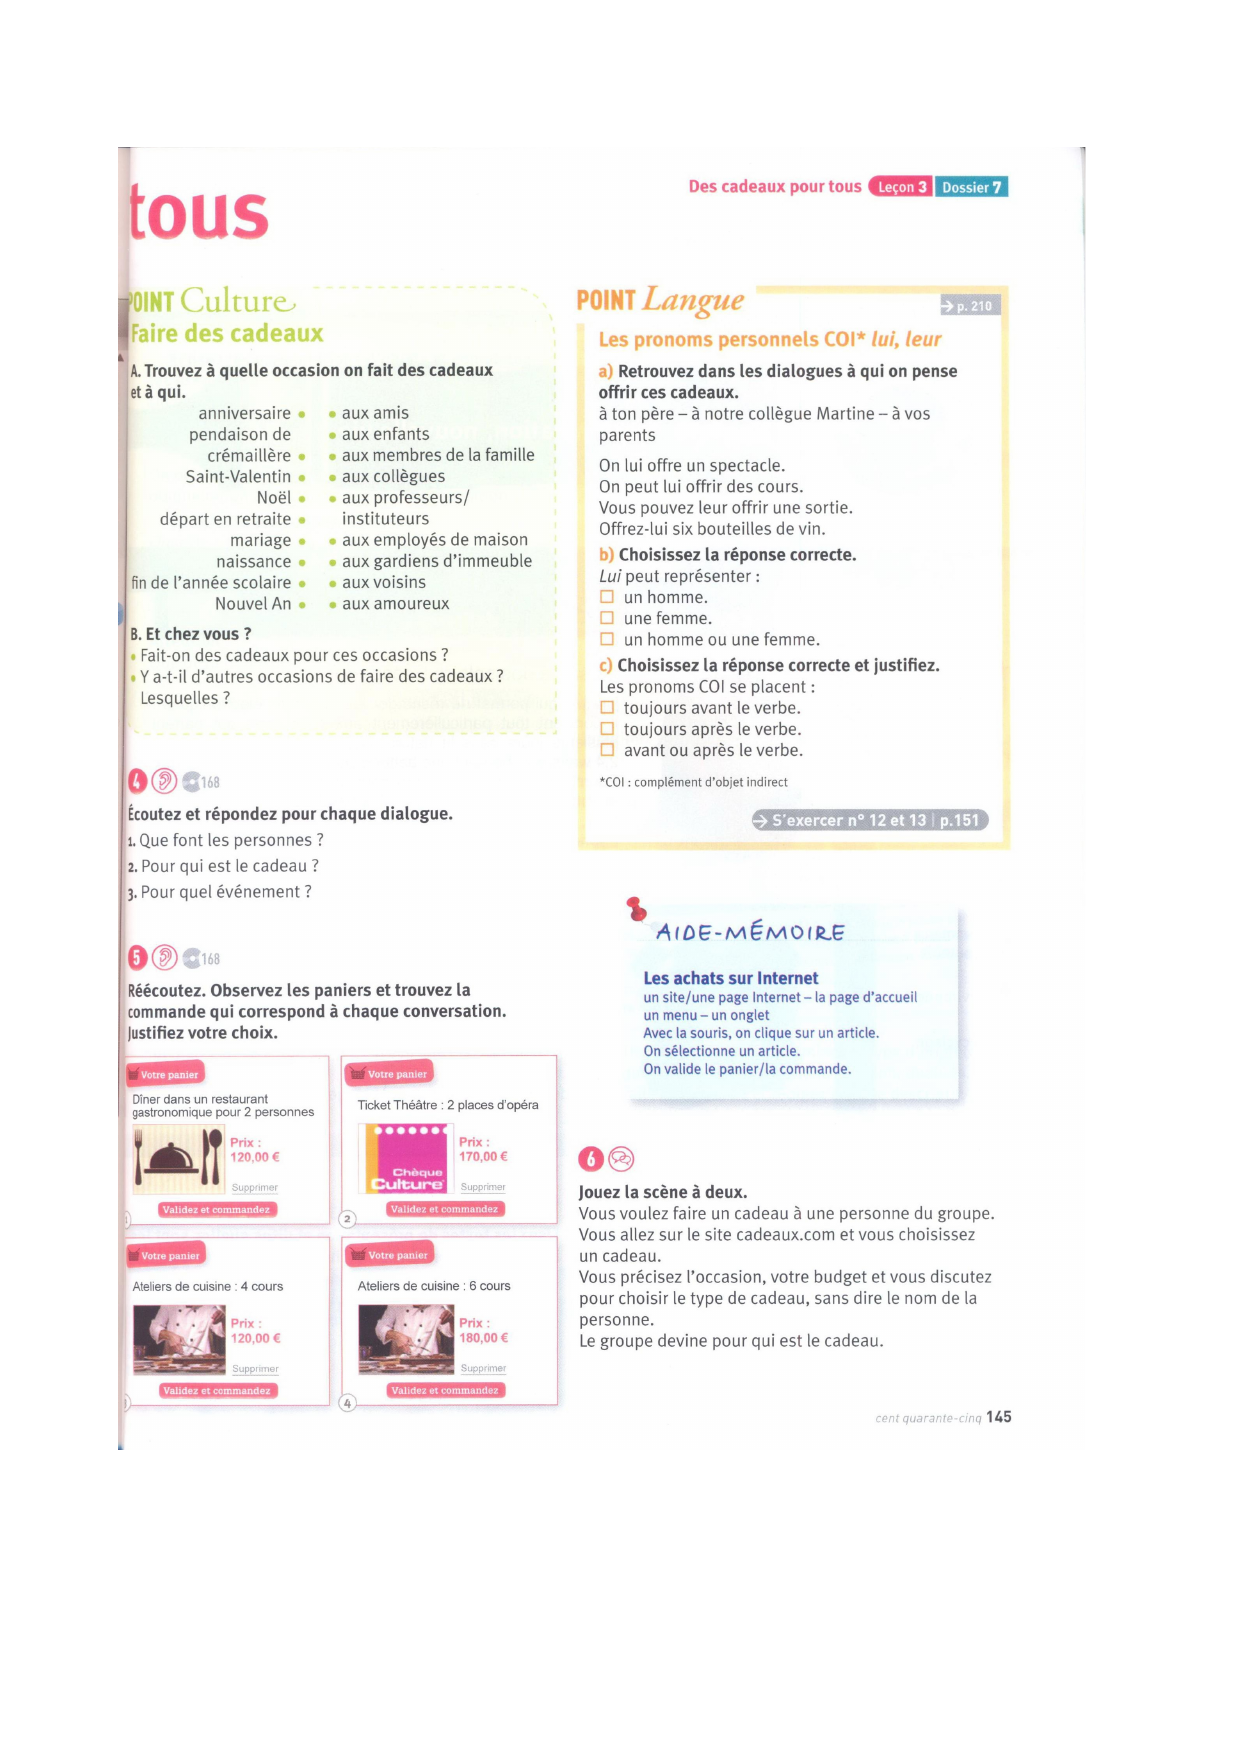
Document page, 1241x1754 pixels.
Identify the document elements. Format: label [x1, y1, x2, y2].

picture [118, 147, 1086, 1450]
